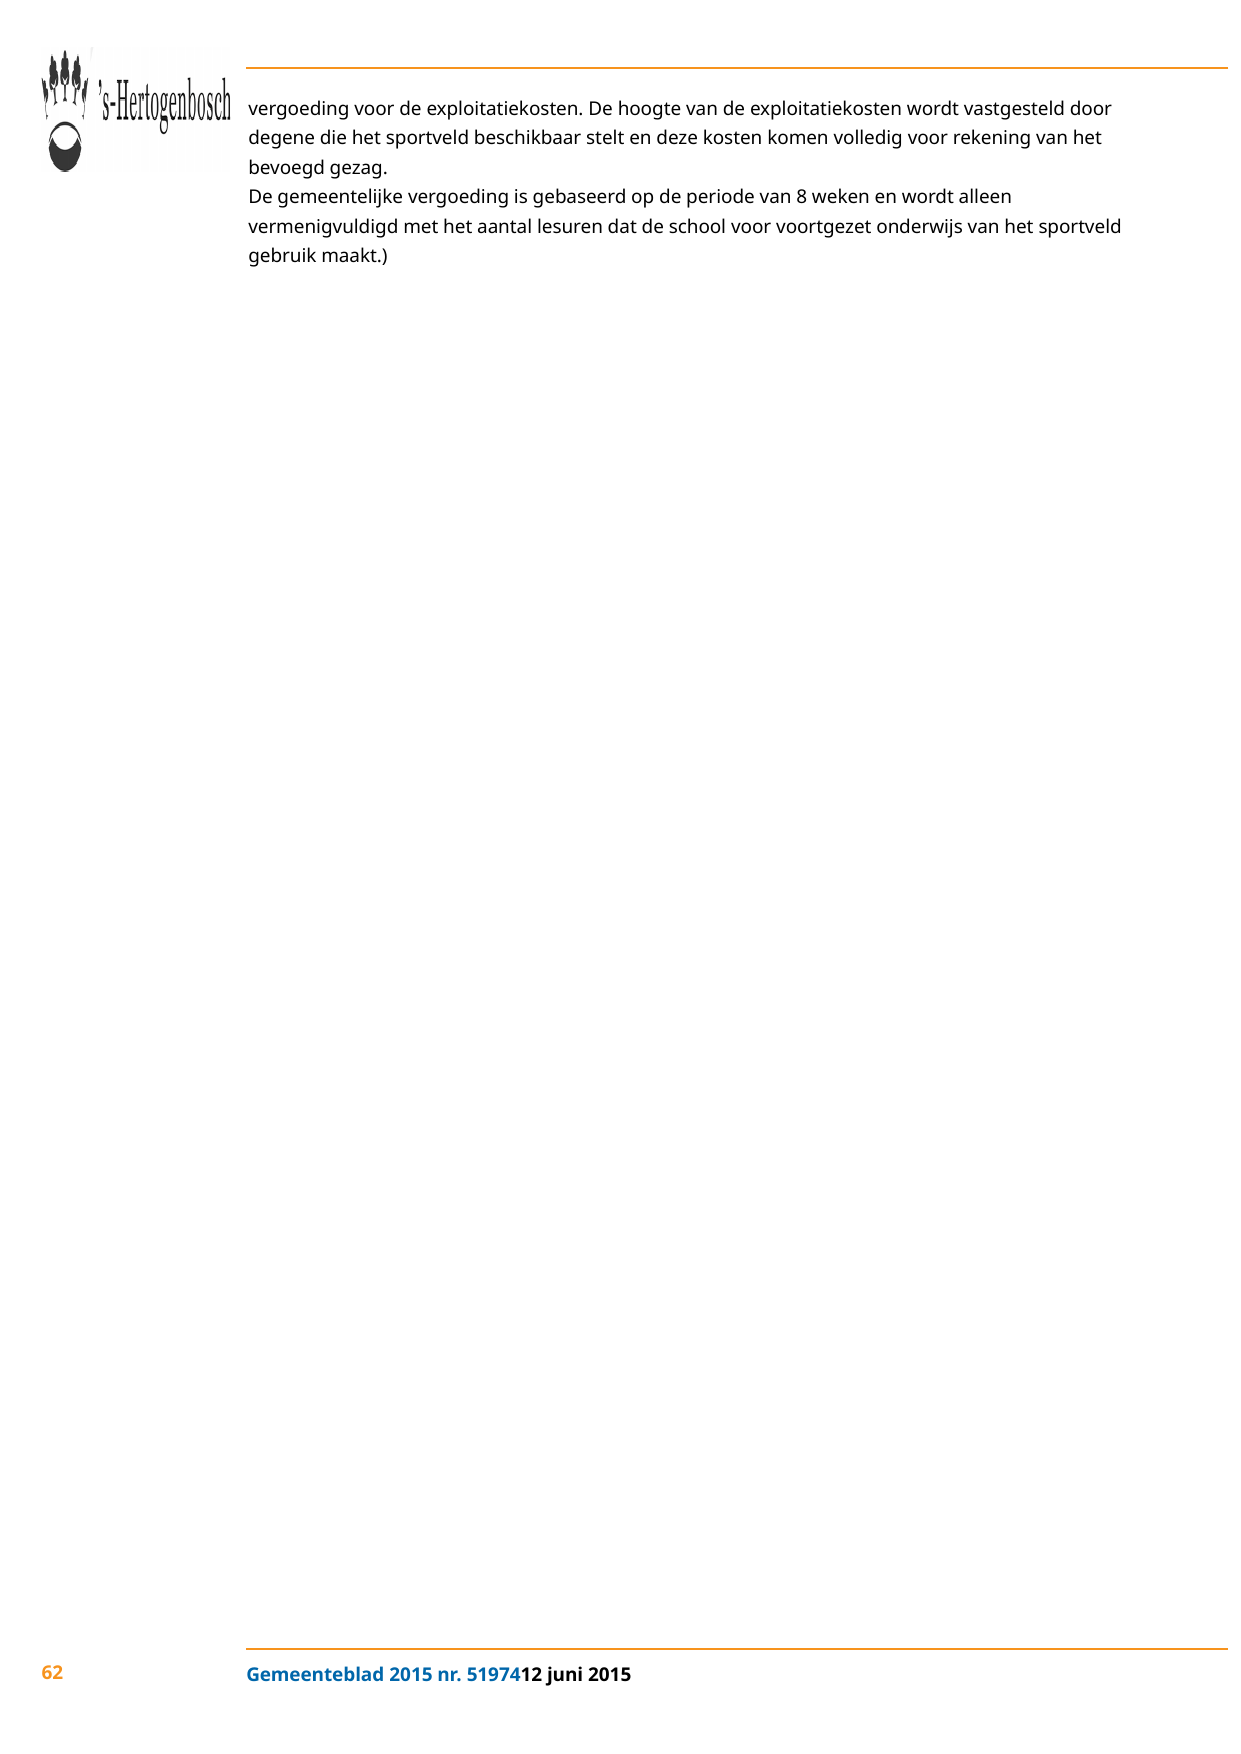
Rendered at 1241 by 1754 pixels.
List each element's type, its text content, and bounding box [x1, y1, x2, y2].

picture [41, 47, 231, 172]
text De gemeentelijke vergoeding is gebaseerd op de periode van 8 weken en wordt alleen vermenigvuldigd met het aantal lesuren dat de school voor voortgezet onderwijs van het sportveld gebruik maakt.) [248, 183, 1152, 268]
text vergoeding voor de exploitatiekosten. De hoogte van de exploitatiekosten wordt vastgesteld door degene die het sportveld beschikbaar stelt en deze kosten komen volledig voor rekening van het bevoegd gezag. [248, 95, 1152, 180]
